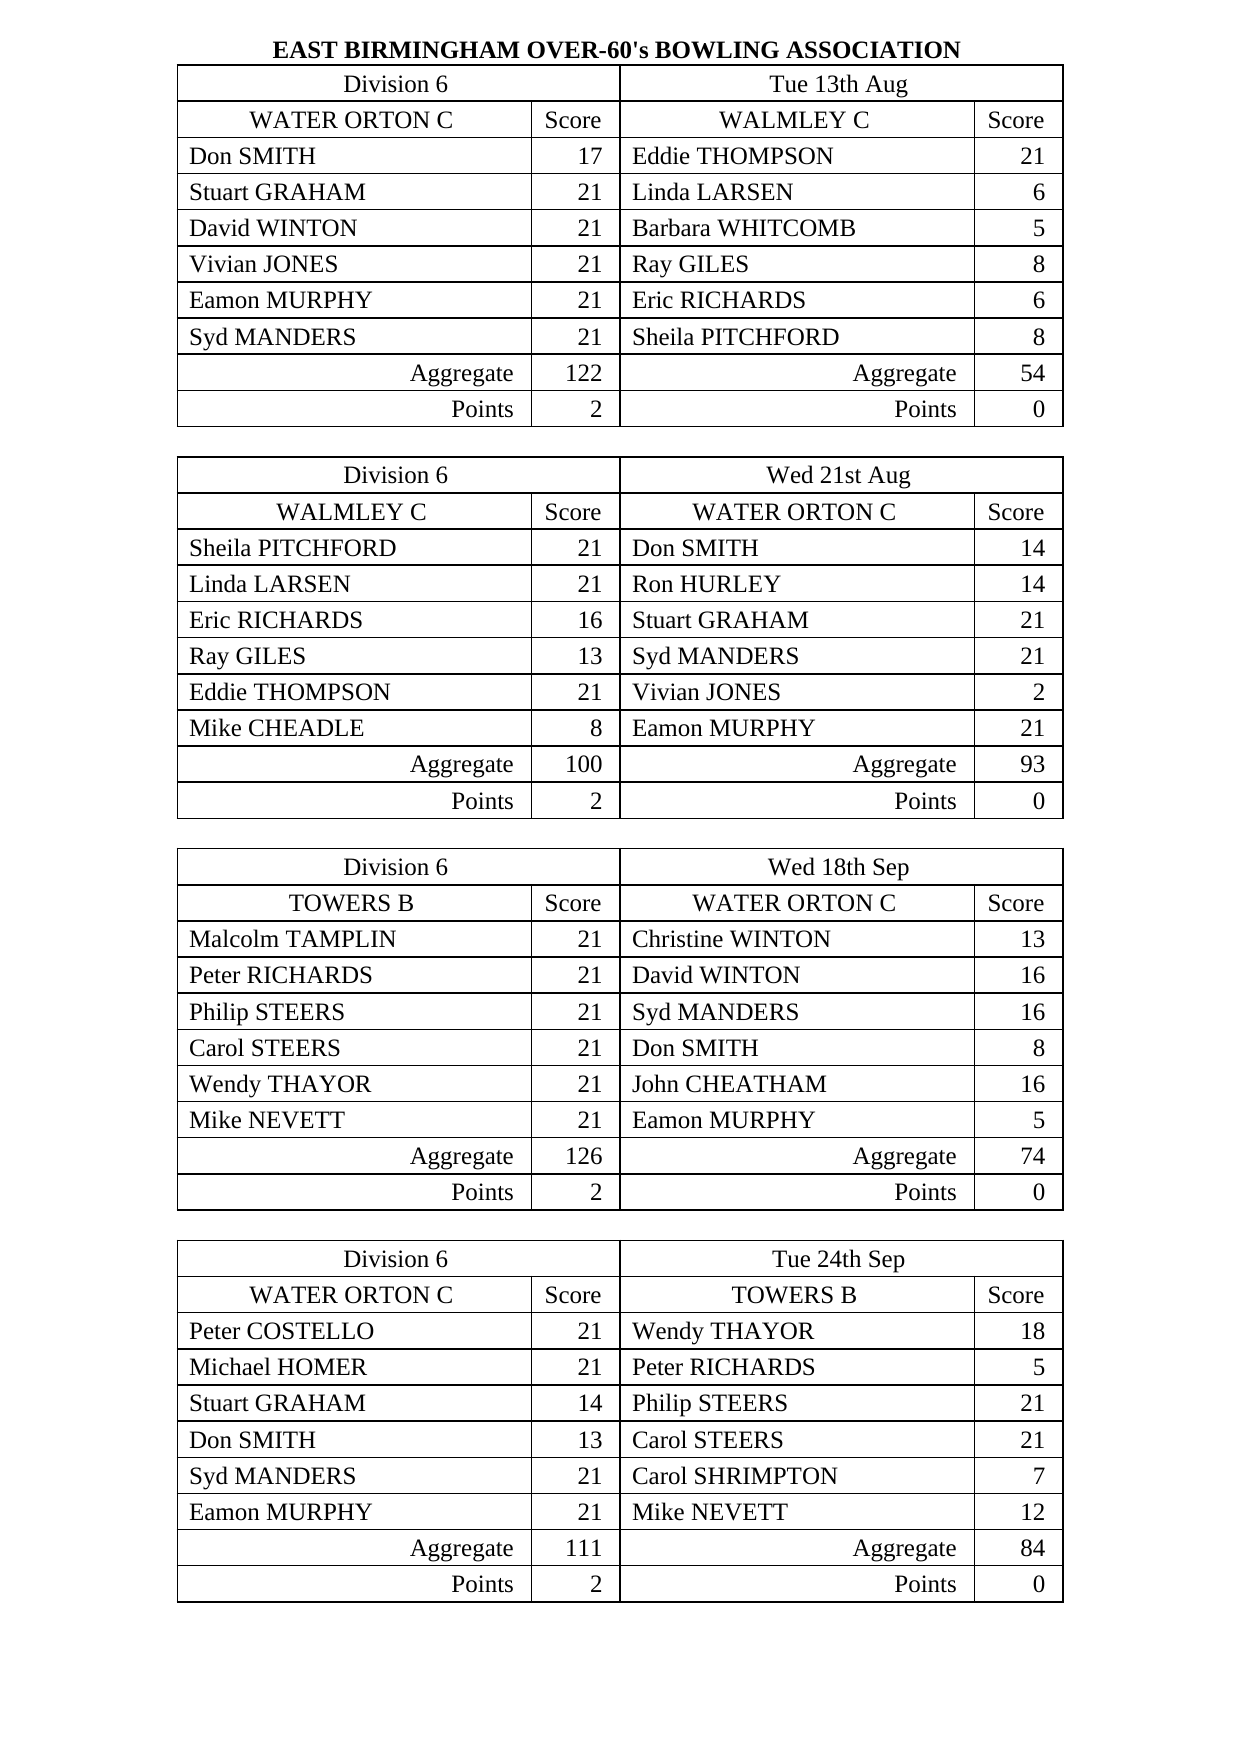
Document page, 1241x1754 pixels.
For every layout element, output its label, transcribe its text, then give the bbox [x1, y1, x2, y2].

table_cell Score [975, 494, 1062, 528]
table_cell 2 [532, 783, 619, 817]
table_cell Score [532, 886, 619, 920]
table_cell Syd MANDERS [621, 638, 974, 673]
table_cell Peter COSTELLO [178, 1313, 531, 1348]
table_cell Aggregate [178, 1138, 531, 1173]
table_cell Eamon MURPHY [621, 1102, 974, 1137]
table_header Tue 24th Sep [621, 1241, 1062, 1276]
table_cell WATER ORTON C [621, 886, 974, 920]
table_cell Points [621, 1175, 974, 1209]
table_cell 13 [532, 1422, 619, 1456]
table_cell 18 [975, 1313, 1062, 1348]
table_cell Points [178, 391, 531, 426]
table_cell Eric RICHARDS [178, 602, 531, 637]
table_cell 14 [975, 566, 1062, 601]
table_header Wed 21st Aug [621, 458, 1062, 492]
table_cell 0 [975, 391, 1062, 426]
table_cell 16 [532, 602, 619, 637]
table_cell Peter RICHARDS [621, 1350, 974, 1384]
table_cell Score [975, 1277, 1062, 1312]
table_cell 21 [532, 247, 619, 281]
table_cell Carol STEERS [178, 1030, 531, 1064]
table_cell Don SMITH [178, 1422, 531, 1456]
table_cell WATER ORTON C [178, 1277, 531, 1312]
table_cell 5 [975, 210, 1062, 245]
table_cell 21 [532, 319, 619, 353]
table_cell Points [178, 1175, 531, 1209]
table_cell 21 [532, 994, 619, 1028]
table_cell 21 [975, 138, 1062, 173]
table_cell 21 [532, 530, 619, 564]
table_cell Carol STEERS [621, 1422, 974, 1456]
table_cell 21 [975, 602, 1062, 637]
table_cell 8 [532, 711, 619, 745]
table_cell 21 [532, 210, 619, 245]
table_header Division 6 [178, 458, 619, 492]
table_header Tue 13th Aug [621, 66, 1062, 100]
table_cell Aggregate [621, 355, 974, 389]
table_cell Barbara WHITCOMB [621, 210, 974, 245]
table_cell 6 [975, 283, 1062, 317]
table_cell Aggregate [178, 747, 531, 781]
table_cell Points [178, 1566, 531, 1601]
table_cell Mike NEVETT [621, 1494, 974, 1529]
table_cell Stuart GRAHAM [178, 1386, 531, 1420]
table_cell 21 [532, 1030, 619, 1064]
table_cell WATER ORTON C [621, 494, 974, 528]
table_cell 2 [532, 1175, 619, 1209]
table_cell WALMLEY C [178, 494, 531, 528]
table_cell David WINTON [621, 958, 974, 992]
table_cell Mike NEVETT [178, 1102, 531, 1137]
table_cell 12 [975, 1494, 1062, 1529]
table_cell 21 [532, 1102, 619, 1137]
table_cell Ray GILES [178, 638, 531, 673]
table_cell Peter RICHARDS [178, 958, 531, 992]
table_cell 21 [532, 566, 619, 601]
table_cell 21 [532, 1066, 619, 1101]
table_cell 54 [975, 355, 1062, 389]
table_cell Ray GILES [621, 247, 974, 281]
table_header Division 6 [178, 849, 619, 884]
table_cell Michael HOMER [178, 1350, 531, 1384]
table_cell Vivian JONES [621, 675, 974, 709]
table_cell 16 [975, 994, 1062, 1028]
table_cell 16 [975, 1066, 1062, 1101]
table_cell Sheila PITCHFORD [621, 319, 974, 353]
table_cell Aggregate [178, 355, 531, 389]
table_cell 126 [532, 1138, 619, 1173]
table_cell 21 [532, 1458, 619, 1492]
table_cell Eamon MURPHY [621, 711, 974, 745]
table_cell Wendy THAYOR [621, 1313, 974, 1348]
table_cell 8 [975, 247, 1062, 281]
table_cell 84 [975, 1530, 1062, 1565]
table_cell Aggregate [621, 1138, 974, 1173]
table_cell Philip STEERS [178, 994, 531, 1028]
table_cell 5 [975, 1102, 1062, 1137]
table_cell Don SMITH [621, 530, 974, 564]
table_cell Linda LARSEN [621, 174, 974, 209]
table_cell Aggregate [621, 1530, 974, 1565]
table_cell Syd MANDERS [178, 319, 531, 353]
table_cell Christine WINTON [621, 922, 974, 956]
table_cell TOWERS B [621, 1277, 974, 1312]
table_cell 2 [532, 391, 619, 426]
table_cell Vivian JONES [178, 247, 531, 281]
table_cell Points [621, 783, 974, 817]
table_cell 21 [532, 174, 619, 209]
table_cell 7 [975, 1458, 1062, 1492]
table_cell 21 [532, 1494, 619, 1529]
table_cell Eddie THOMPSON [178, 675, 531, 709]
table_cell Philip STEERS [621, 1386, 974, 1420]
table_cell 21 [532, 283, 619, 317]
table_cell 111 [532, 1530, 619, 1565]
table_cell WATER ORTON C [178, 102, 531, 136]
table_cell Aggregate [178, 1530, 531, 1565]
table_cell 74 [975, 1138, 1062, 1173]
table_cell Points [621, 1566, 974, 1601]
table_cell 17 [532, 138, 619, 173]
table_cell Score [532, 494, 619, 528]
table_cell Points [178, 783, 531, 817]
table_cell 21 [532, 958, 619, 992]
table_cell Malcolm TAMPLIN [178, 922, 531, 956]
table_cell Syd MANDERS [621, 994, 974, 1028]
table_cell 8 [975, 319, 1062, 353]
table_cell Sheila PITCHFORD [178, 530, 531, 564]
table_cell 16 [975, 958, 1062, 992]
table_cell 21 [975, 711, 1062, 745]
table_cell 8 [975, 1030, 1062, 1064]
table_cell 13 [532, 638, 619, 673]
table_cell Don SMITH [621, 1030, 974, 1064]
table_cell Eric RICHARDS [621, 283, 974, 317]
table_cell Wendy THAYOR [178, 1066, 531, 1101]
table_cell 21 [975, 1386, 1062, 1420]
table_cell 0 [975, 783, 1062, 817]
table_cell 21 [975, 1422, 1062, 1456]
table_cell Linda LARSEN [178, 566, 531, 601]
table_cell 21 [532, 675, 619, 709]
table_cell 14 [532, 1386, 619, 1420]
table_cell 13 [975, 922, 1062, 956]
table_cell Aggregate [621, 747, 974, 781]
table_cell David WINTON [178, 210, 531, 245]
table_header Division 6 [178, 1241, 619, 1276]
table_header Wed 18th Sep [621, 849, 1062, 884]
table_cell 21 [532, 1313, 619, 1348]
table_cell Score [975, 886, 1062, 920]
table_cell Eamon MURPHY [178, 283, 531, 317]
table_cell 21 [532, 1350, 619, 1384]
table_cell Syd MANDERS [178, 1458, 531, 1492]
table_cell 100 [532, 747, 619, 781]
table_cell Don SMITH [178, 138, 531, 173]
table_cell 5 [975, 1350, 1062, 1384]
table_cell 21 [975, 638, 1062, 673]
table_cell Eddie THOMPSON [621, 138, 974, 173]
table_cell Stuart GRAHAM [178, 174, 531, 209]
table_cell Stuart GRAHAM [621, 602, 974, 637]
table_cell 21 [532, 922, 619, 956]
table_cell 0 [975, 1566, 1062, 1601]
table_cell 122 [532, 355, 619, 389]
table_cell Score [532, 1277, 619, 1312]
table_header Division 6 [178, 66, 619, 100]
table_cell Mike CHEADLE [178, 711, 531, 745]
table_cell 2 [532, 1566, 619, 1601]
table_cell John CHEATHAM [621, 1066, 974, 1101]
table_cell 93 [975, 747, 1062, 781]
table_cell Eamon MURPHY [178, 1494, 531, 1529]
table_cell 6 [975, 174, 1062, 209]
table_cell Carol SHRIMPTON [621, 1458, 974, 1492]
table_cell 14 [975, 530, 1062, 564]
table_cell 0 [975, 1175, 1062, 1209]
table_cell Score [532, 102, 619, 136]
table_cell Points [621, 391, 974, 426]
table_cell Ron HURLEY [621, 566, 974, 601]
table_cell WALMLEY C [621, 102, 974, 136]
table_cell Score [975, 102, 1062, 136]
table_cell TOWERS B [178, 886, 531, 920]
table_cell 2 [975, 675, 1062, 709]
